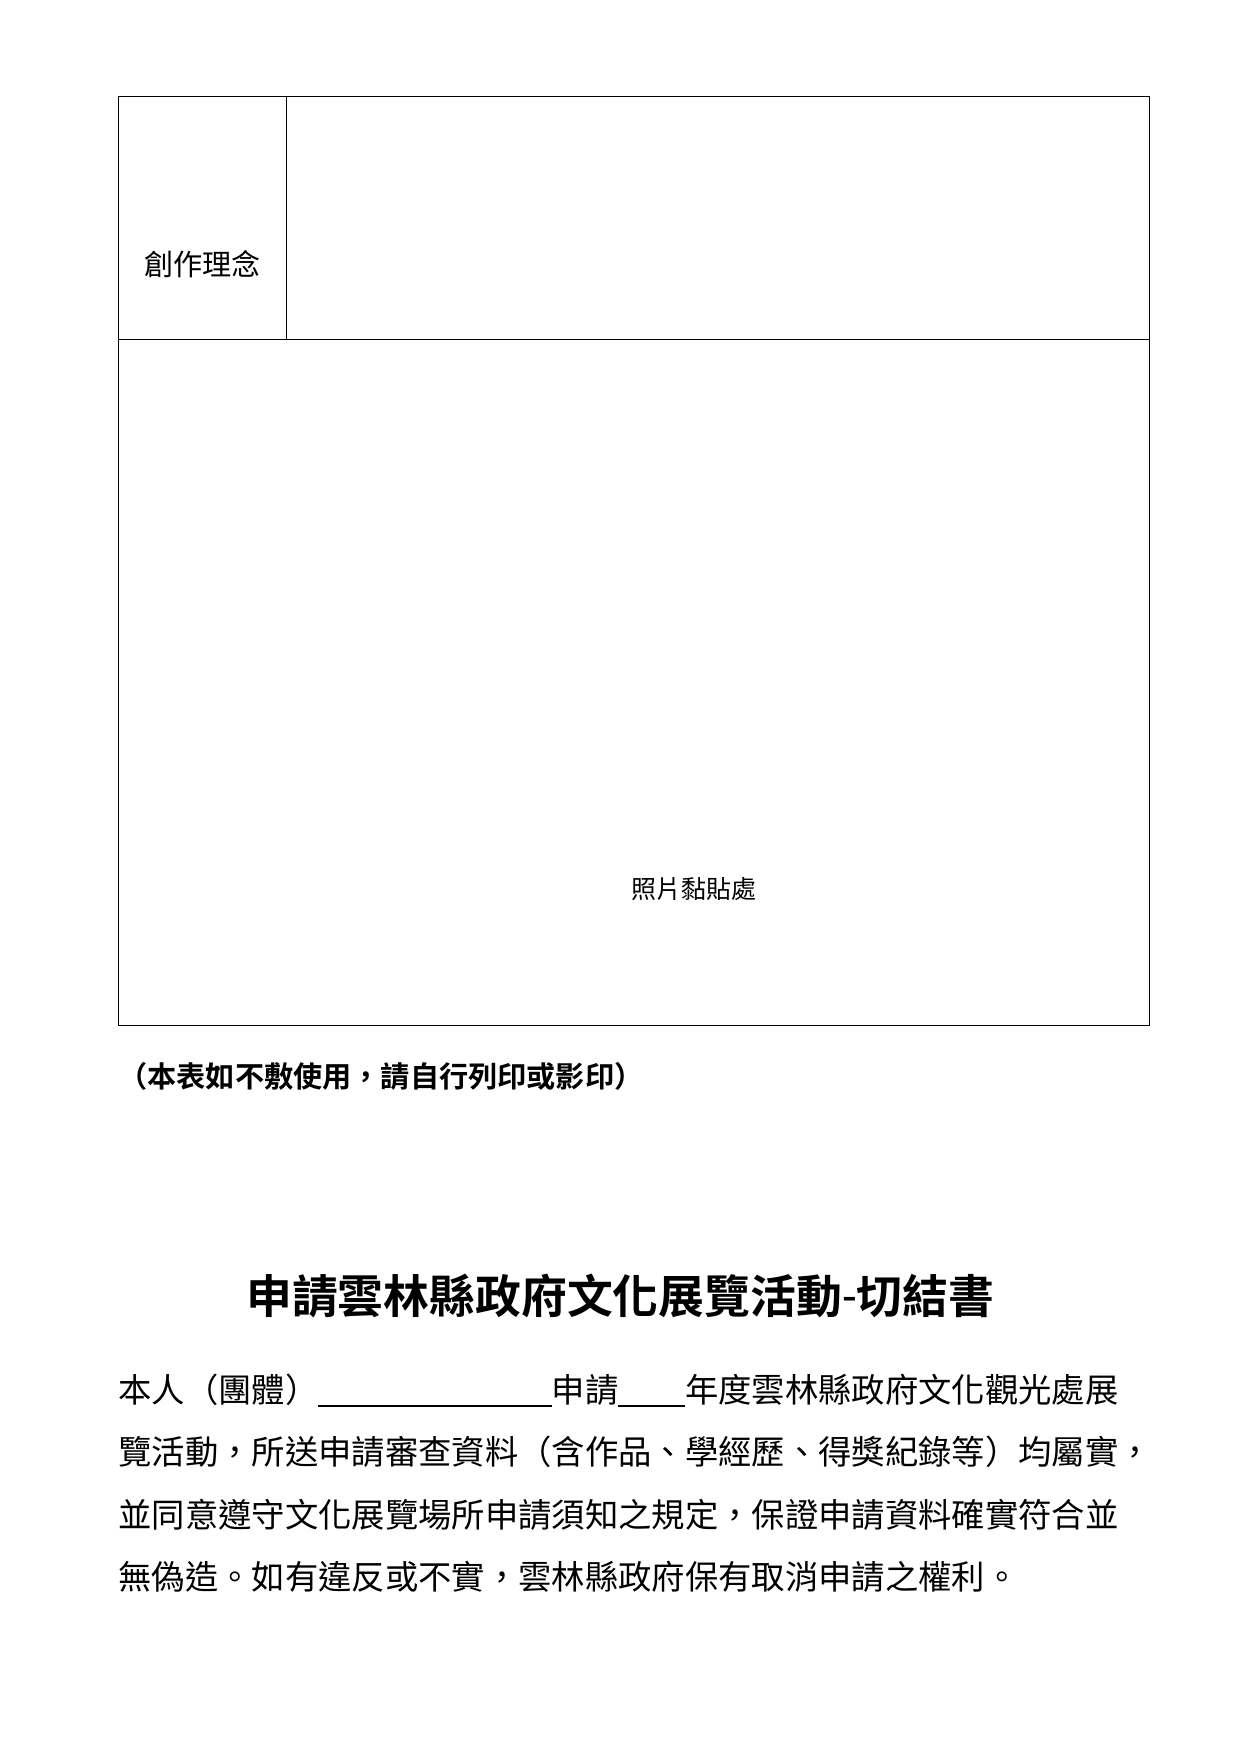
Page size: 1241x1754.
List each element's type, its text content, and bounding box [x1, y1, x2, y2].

table_cell 創作理念 [119, 97, 286, 339]
text 申請雲林縣政府文化展覽活動-切結書 [118, 1221, 1122, 1346]
table_cell [287, 97, 1149, 339]
text （本表如不敷使用，請自行列印或影印） [118, 1033, 1122, 1096]
text 本人（團體） 申請 年度雲林縣政府文化觀光處展覽活動，所送申請審查資料（含作品、學經歷、得獎紀錄等）均屬實，並同意遵守文化展覽場所申請須知之規定，保證申請資料確實符合並無偽造。如有違反或不實，雲林縣政府保有取消申請之權利。 [118, 1346, 1122, 1596]
table_cell 照片黏貼處 [119, 340, 1149, 1025]
